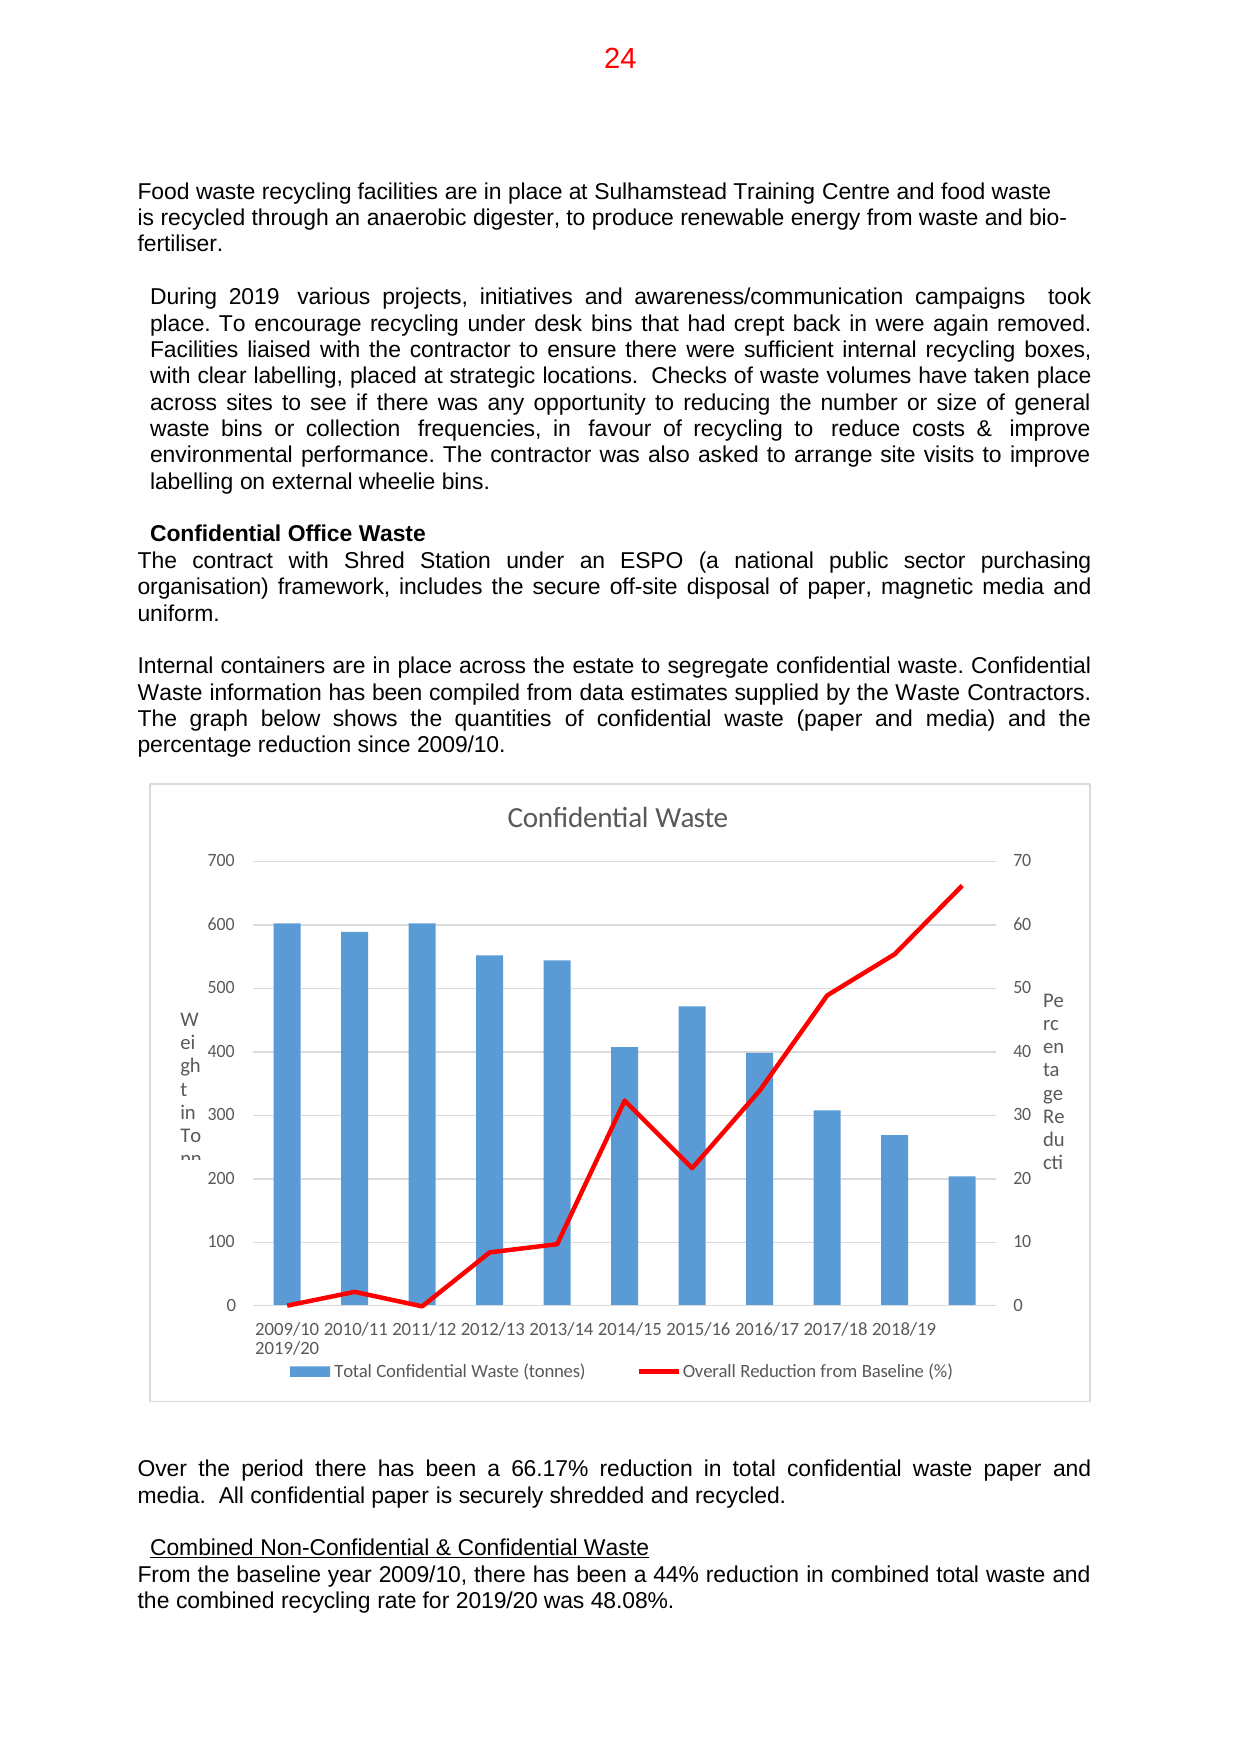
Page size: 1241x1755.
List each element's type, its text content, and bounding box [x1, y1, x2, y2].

text Food waste recycling facilities are in place at Sulhamstead Training Centre and food waste is recycled through an anaerobic digester, to produce renewable energy from waste and bio- fertiliser. [137, 178, 1080, 257]
text Confidential Office Waste [150, 520, 1103, 546]
text The contract with Shred Station under an ESPO (a national public sector purchasing organisation) framework, includes the secure off-site disposal of paper, magnetic media and uniform. [137, 547, 1091, 626]
text Weight in Tonnes [180, 1008, 203, 1160]
text Percentage Reduction [1043, 989, 1066, 1179]
text During 2019 various projects, initiatives and awareness/communication campaigns took place. To encourage recycling under desk bins that had crept back in were again removed. Facilities liaised with the contractor to ensure there were sufficient internal recycling boxes, with clear labelling, placed at strategic locations. Checks of waste volumes have taken place across sites to see if there was any opportunity to reducing the number or size of general waste bins or collection frequencies, in favour of recycling to reduce costs & improve environmental performance. The contractor was also asked to arrange site visits to improve labelling on external wheelie bins. [150, 283, 1091, 494]
text Combined Non-Confidential & Confidential Waste [150, 1534, 1103, 1561]
text Over the period there has been a 66.17% reduction in total confidential waste paper and media. All confidential paper is securely shredded and recycled. [137, 1455, 1091, 1508]
text Internal containers are in place across the estate to segregate confidential waste. Confidential Waste information has been compiled from data estimates supplied by the Waste Contractors. The graph below shows the quantities of confidential waste (paper and media) and the percentage reduction since 2009/10. [137, 652, 1091, 757]
text From the baseline year 2009/10, there has been a 44% reduction in combined total waste and the combined recycling rate for 2019/20 was 48.08%. [137, 1561, 1091, 1613]
